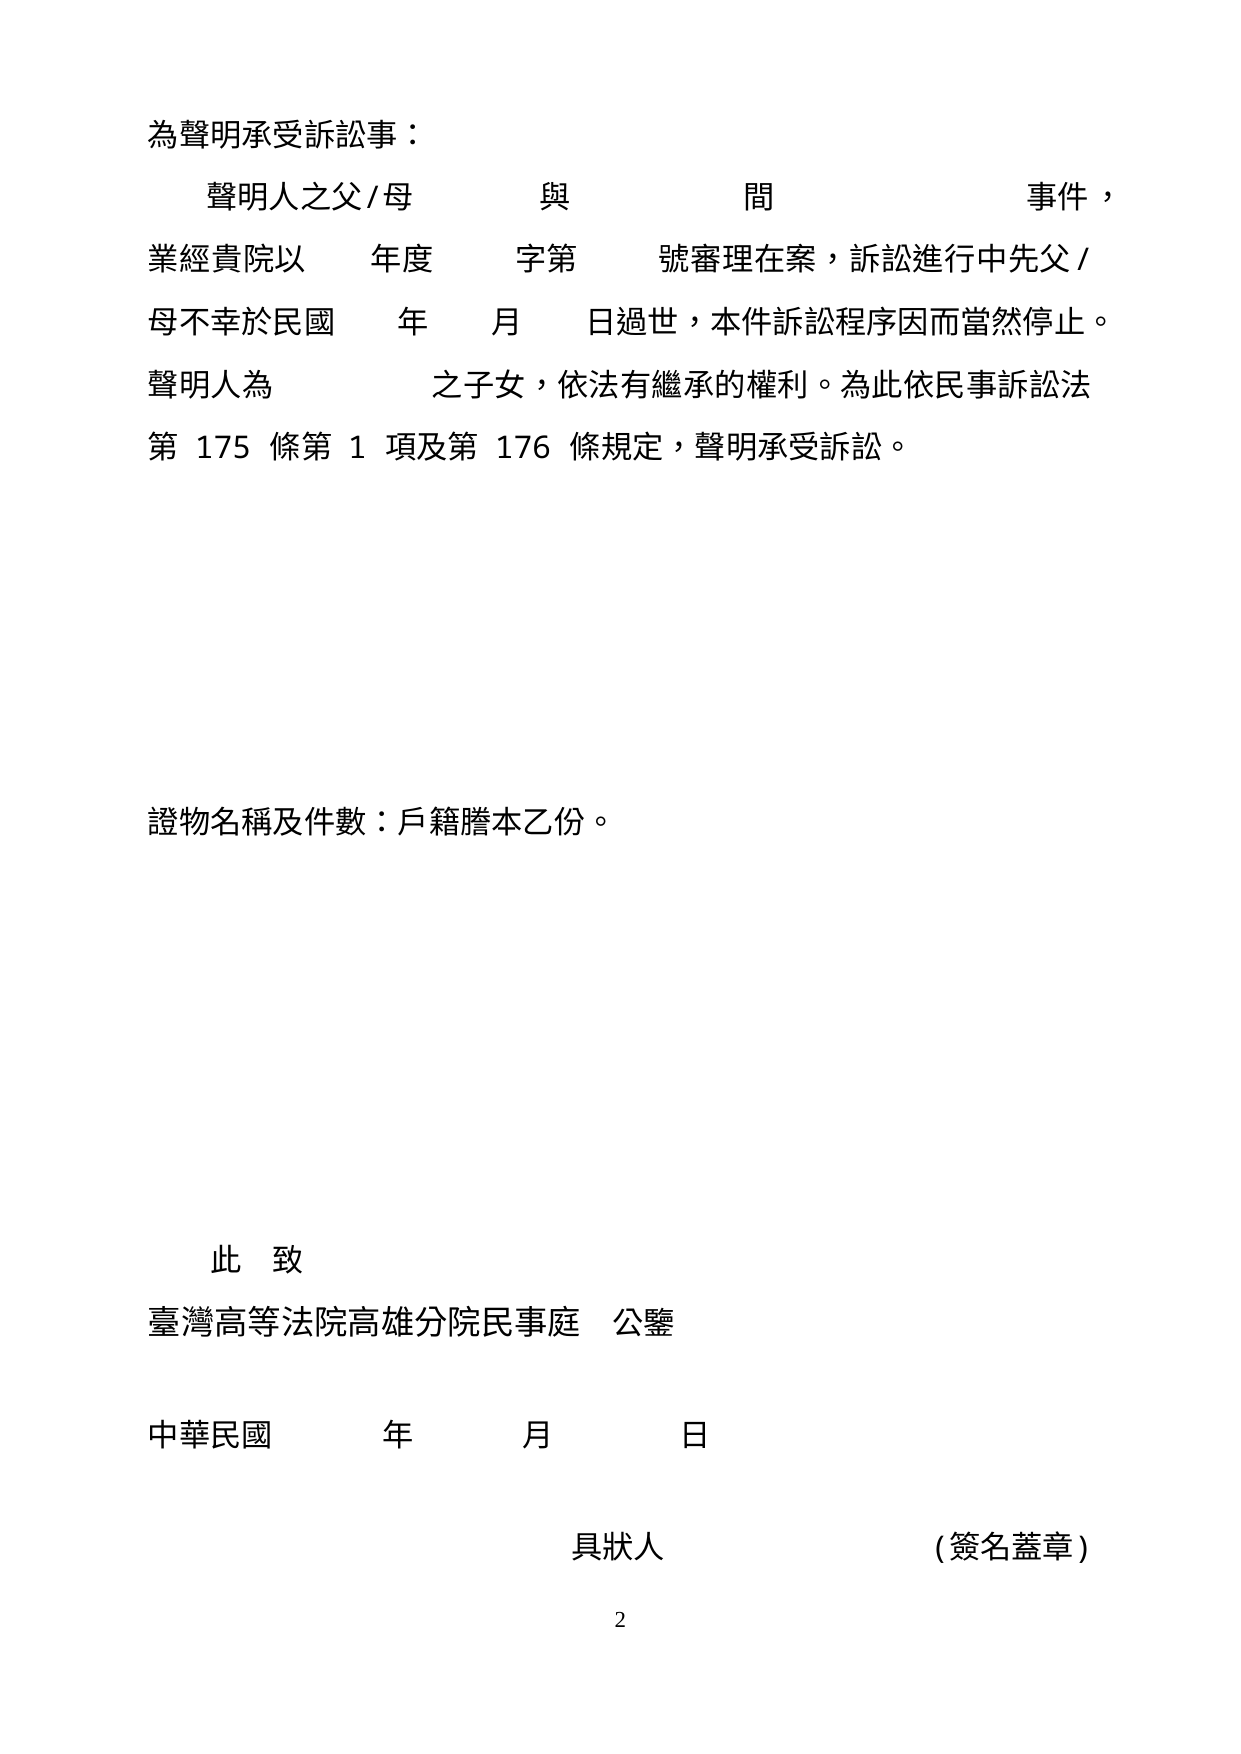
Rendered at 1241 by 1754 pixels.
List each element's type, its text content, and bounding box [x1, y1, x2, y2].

text 中華民國 年 月 日 [148, 1391, 1092, 1453]
text 臺灣高等法院高雄分院民事庭 公鑒 [148, 1278, 1092, 1341]
text 聲明人為 之子女，依法有繼承的權利。為此依民事訴訟法第 175 條第 1 項及第 176 條規定，聲明承受訴訟。 [148, 341, 1092, 466]
text 為聲明承受訴訟事： [148, 91, 1092, 153]
text 此 致 [148, 1216, 1092, 1278]
text 聲明人之父/母 與 間 事件，業經貴院以 年度 字第 號審理在案，訴訟進行中先父/母不幸於民國 年 月 日過世，本件訴訟程序因而當然停止。 [148, 153, 1092, 341]
text 證物名稱及件數：戶籍謄本乙份。 [148, 778, 1092, 841]
text 具狀人 (簽名蓋章) [148, 1503, 1092, 1566]
